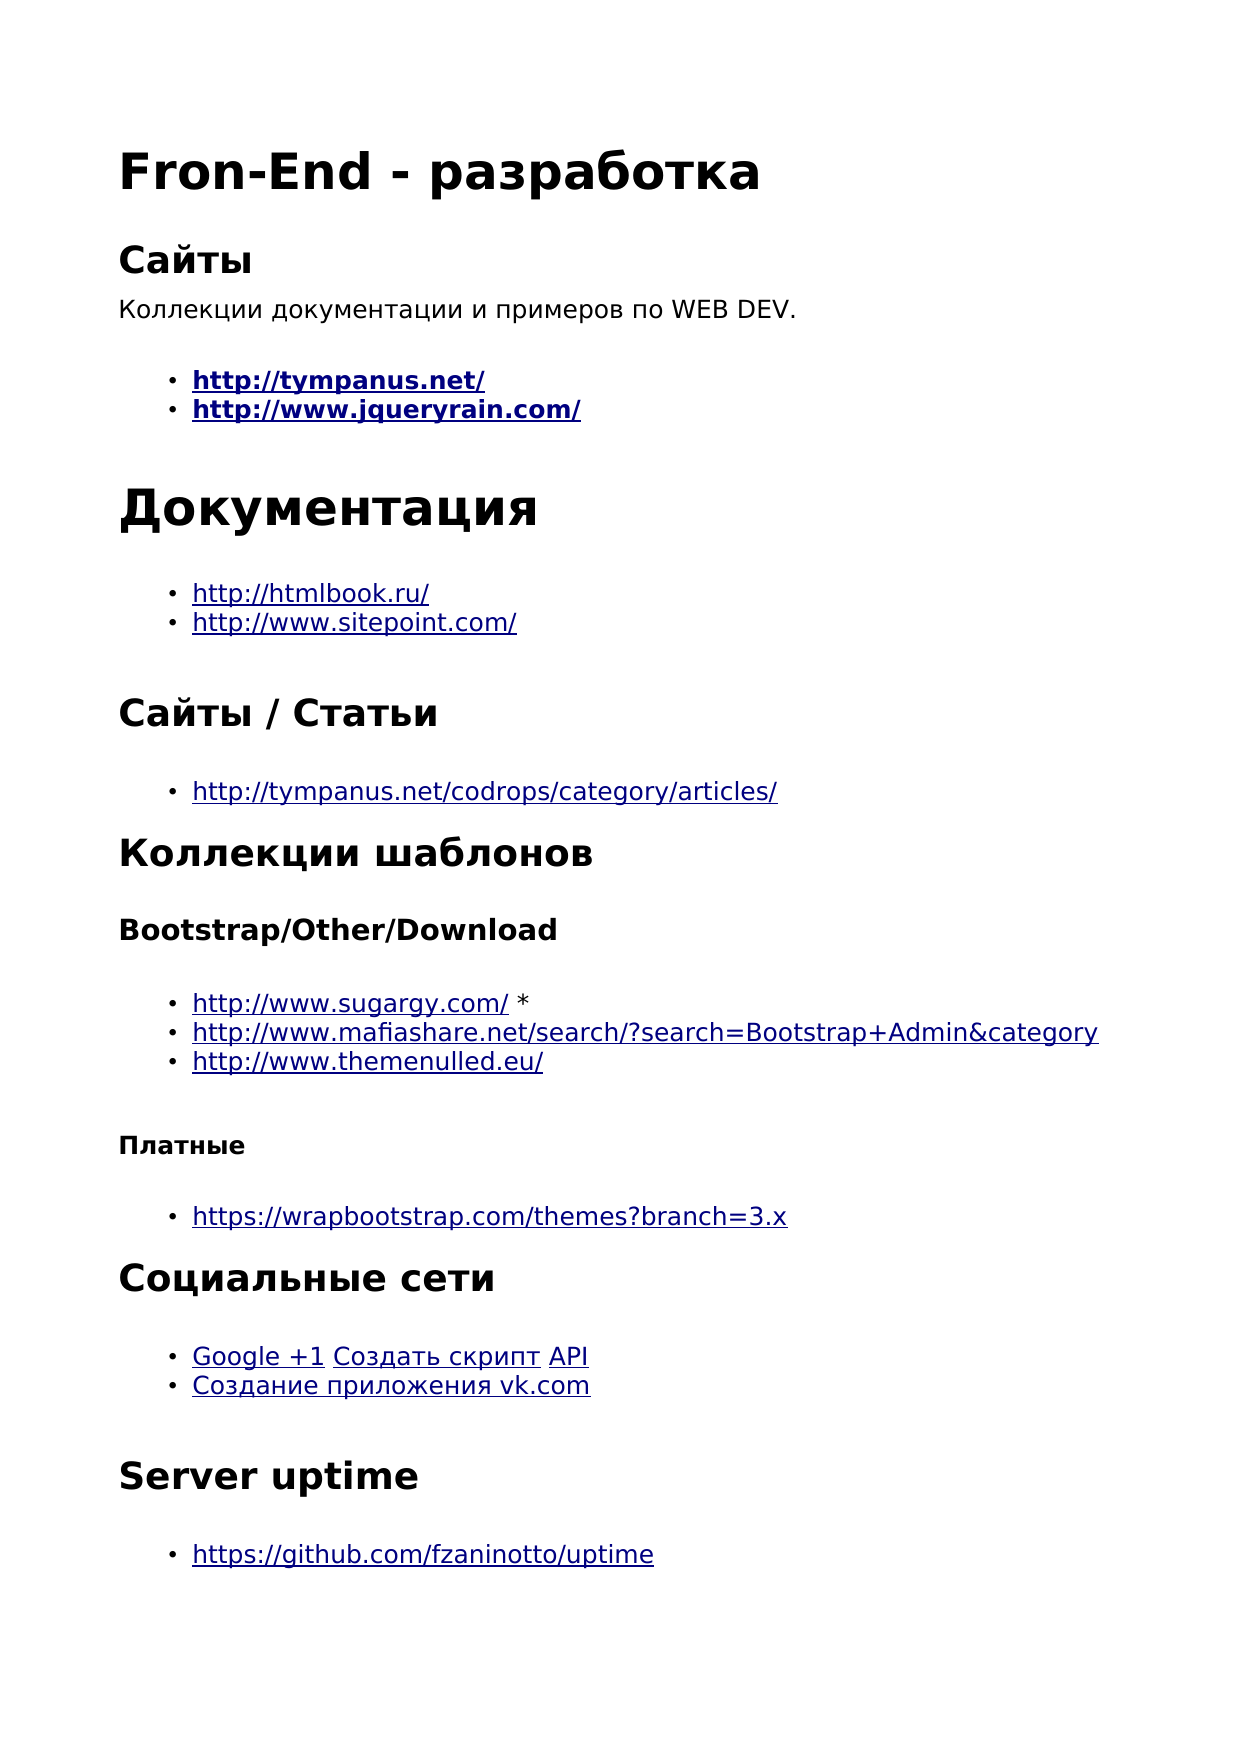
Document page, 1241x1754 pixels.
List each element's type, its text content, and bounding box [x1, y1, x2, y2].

list http://www.jqueryrain.com/ [177, 395, 1122, 424]
list http://www.mafiashare.net/search/?search=Bootstrap+Admin&category [177, 1018, 1122, 1047]
subtitle Fron-End - разработка [118, 143, 1122, 201]
text Коллекции документации и примеров по WEB DEV. [118, 295, 1122, 324]
list http://www.sugargy.com/ * [177, 989, 1122, 1018]
subtitle Server uptime [118, 1454, 1122, 1498]
list http://htmlbook.ru/ [177, 579, 1122, 608]
subtitle Платные [118, 1131, 1122, 1160]
subtitle Сайты / Статьи [118, 692, 1122, 736]
subtitle Документация [118, 479, 1122, 537]
list http://www.themenulled.eu/ [177, 1047, 1122, 1076]
list https://wrapbootstrap.com/themes?branch=3.x [177, 1202, 1122, 1231]
subtitle Социальные сети [118, 1256, 1122, 1300]
subtitle Bootstrap/Other/Download [118, 913, 1122, 947]
subtitle Сайты [118, 239, 1122, 282]
list http://tympanus.net/codrops/category/articles/ [177, 778, 1122, 807]
list http://www.sitepoint.com/ [177, 608, 1122, 637]
list http://tympanus.net/ [177, 366, 1122, 395]
list Создание приложения vk.com [177, 1371, 1122, 1400]
list Google +1 Создать скрипт API [177, 1342, 1122, 1371]
list https://github.com/fzaninotto/uptime [177, 1540, 1122, 1569]
subtitle Коллекции шаблонов [118, 832, 1122, 875]
